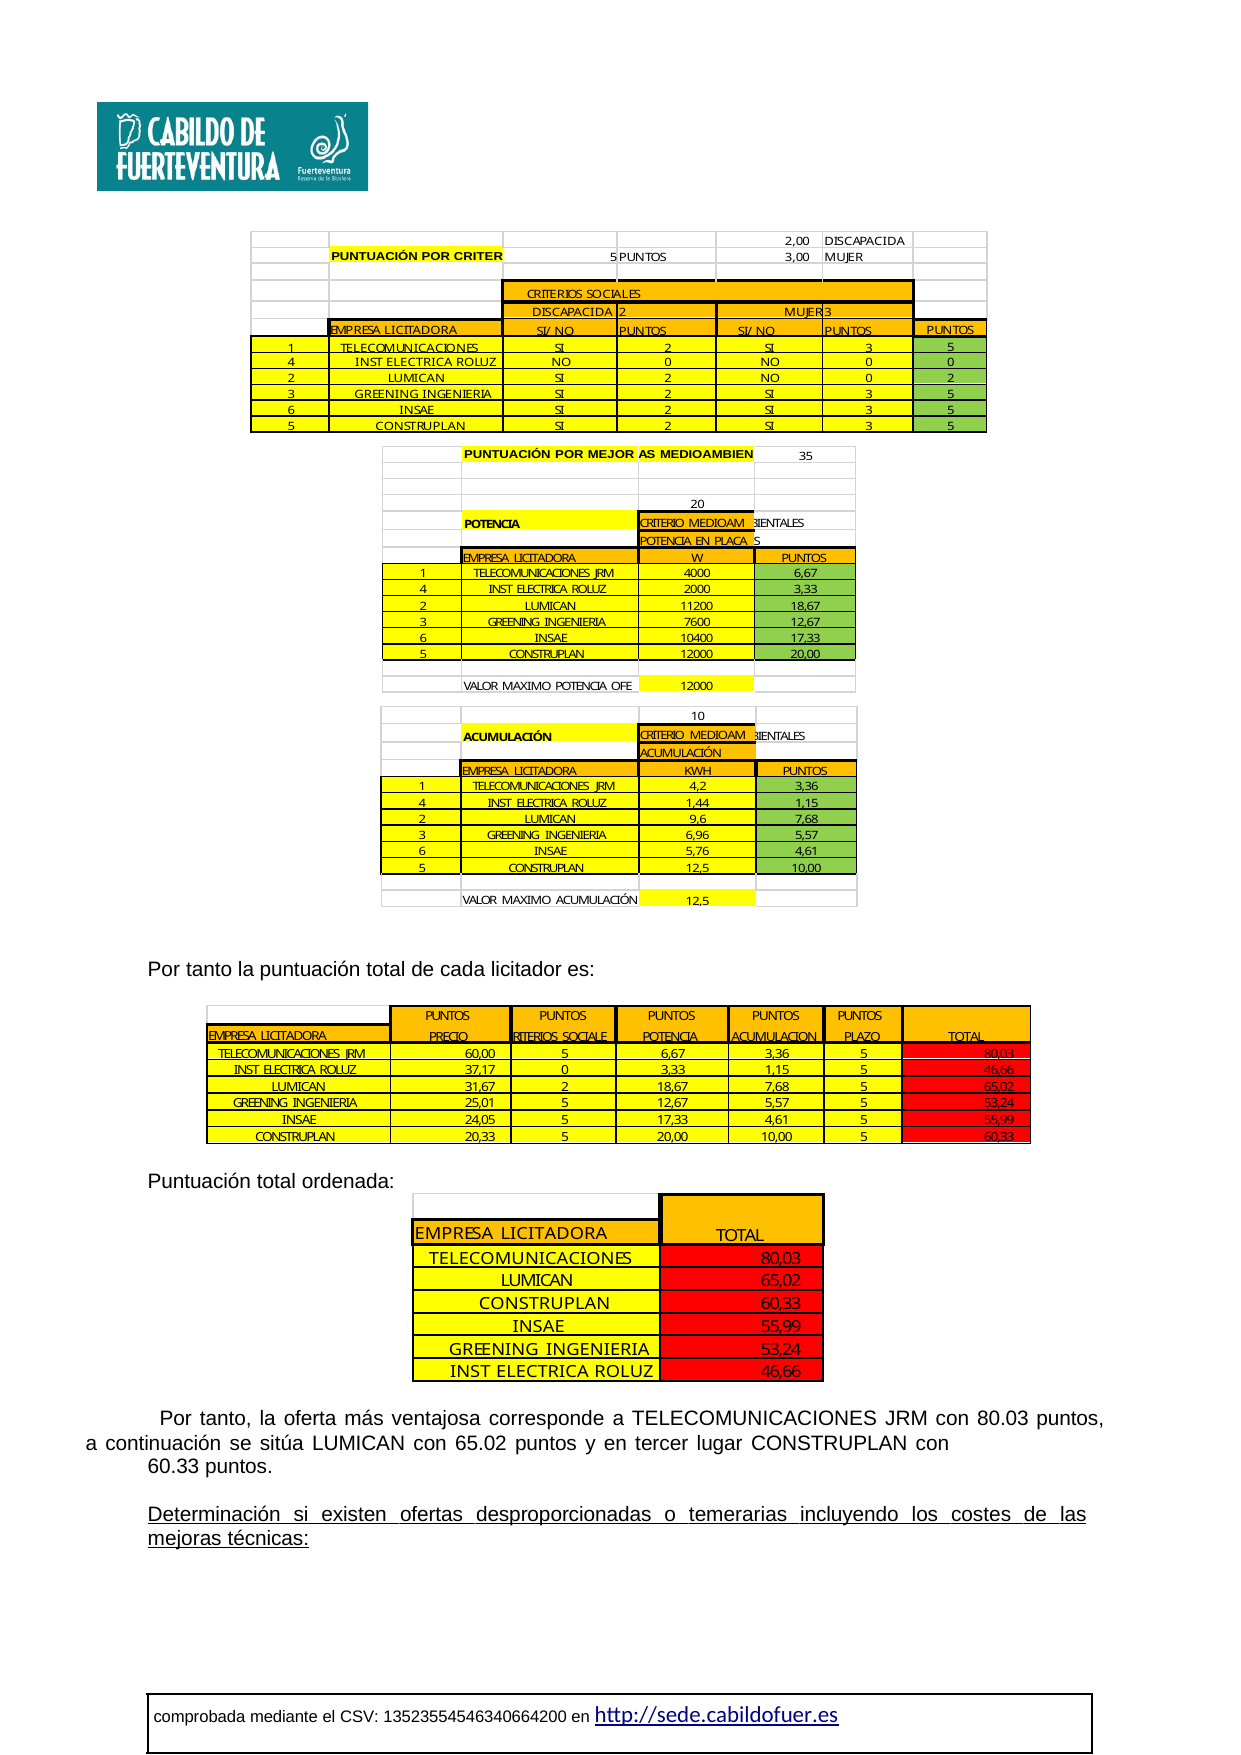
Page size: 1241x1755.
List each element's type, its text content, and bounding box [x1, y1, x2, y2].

table_cell 3,00 [717, 248, 822, 262]
table_cell TELECOMUNICACIONES JRM [330, 337, 502, 352]
table_cell 1 [252, 337, 328, 352]
table_header [414, 1194, 658, 1218]
table_cell 20 [639, 495, 754, 510]
table_cell [462, 529, 637, 546]
table_cell RITERIOS SOCIALE [513, 1023, 614, 1041]
table_cell INSAE [462, 842, 638, 857]
table_cell INST ELECTRICA ROLUZ [330, 353, 502, 368]
table_cell 60,33 [903, 1127, 1030, 1142]
table_cell GREENING INGENIERIA [414, 1336, 659, 1357]
table_cell 5 [512, 1127, 615, 1142]
table_cell 0 [914, 353, 986, 368]
table_cell 5 [512, 1094, 615, 1109]
table_cell [252, 302, 328, 317]
table_header [618, 232, 715, 246]
table_cell [462, 661, 638, 675]
table_cell SI [504, 385, 616, 399]
table_cell 2000 [639, 580, 754, 595]
table_cell 2 [383, 596, 461, 611]
table_cell ACUMULACION [730, 1023, 822, 1041]
table_cell 4000 [639, 564, 754, 579]
table_cell CRITERIOS SOCIALES [504, 282, 912, 300]
table_cell [383, 677, 461, 691]
table_cell 7600 [639, 612, 754, 627]
table_cell 3 [823, 337, 912, 352]
text Puntuación total ordenada: [147, 1169, 1107, 1193]
table_cell ACUMULACIÓN [640, 744, 756, 759]
table_cell [914, 264, 986, 279]
table_cell [462, 479, 638, 493]
table_cell EMPRESA LICITADORA [462, 762, 637, 776]
table_header [330, 232, 502, 246]
table_cell PUNTOS [915, 321, 986, 335]
table_cell 5 [914, 338, 986, 352]
table_cell 31,67 [391, 1077, 510, 1092]
table_cell 2 [618, 385, 715, 399]
table_cell 10,00 [729, 1127, 823, 1142]
table_header [757, 707, 856, 722]
table_cell 55,99 [903, 1111, 1030, 1126]
table_cell SI [717, 385, 822, 399]
table_cell GREENING INGENIERIA [462, 826, 638, 841]
table_cell 0 [823, 353, 912, 368]
table_cell [252, 319, 327, 335]
table_cell [330, 302, 501, 317]
table_cell 5 [503, 248, 616, 262]
table_cell 3 [382, 826, 460, 841]
table_cell 18,67 [755, 596, 855, 611]
table_cell 5 [825, 1111, 901, 1126]
table_cell 4,2 [640, 777, 755, 792]
table_cell TOTAL [904, 1023, 1030, 1041]
table_cell 4 [383, 580, 461, 595]
table_cell [383, 463, 461, 477]
table_cell [462, 495, 638, 510]
table_cell [252, 264, 328, 279]
table_cell 10,00 [757, 858, 856, 873]
table_cell POTENCIA [618, 1023, 727, 1041]
table_cell 2 [618, 369, 715, 383]
table_cell [755, 479, 855, 493]
table_cell EMPRESA LICITADORA [463, 549, 637, 563]
table_cell 5 [252, 417, 328, 431]
table_cell 24,05 [391, 1111, 510, 1126]
table_cell 20,00 [755, 645, 855, 659]
table_cell 6 [382, 842, 460, 857]
table_cell VALOR MAXIMO POTENCIA OFE [462, 677, 638, 691]
table_cell 5 [512, 1044, 615, 1058]
table_cell PLAZO [826, 1023, 901, 1041]
table_cell 6,67 [617, 1044, 728, 1058]
table_cell [757, 875, 856, 889]
table_cell 10400 [639, 628, 754, 643]
table_cell [639, 479, 754, 493]
table_cell INSAE [330, 401, 502, 415]
table_cell NO [717, 353, 822, 368]
table_cell 4 [252, 353, 328, 368]
table_cell [382, 875, 460, 889]
table_cell 25,01 [391, 1094, 510, 1109]
table_cell 6,96 [640, 826, 755, 841]
table_cell 65,02 [903, 1077, 1030, 1092]
table_cell SI [504, 369, 616, 383]
table_cell CONSTRUPLAN [208, 1127, 390, 1142]
table_cell 20,33 [391, 1127, 510, 1142]
table_cell BIENTALES [755, 512, 855, 529]
table_cell 1,15 [729, 1060, 823, 1075]
table_cell 0 [823, 369, 912, 383]
table_cell CRITERIO MEDIOAM [640, 513, 754, 529]
table_cell 2 [914, 369, 986, 383]
table_cell [383, 530, 461, 546]
table_cell INSAE [414, 1314, 659, 1334]
table_cell [383, 512, 462, 529]
table_cell 2 [618, 337, 715, 352]
table_cell [382, 760, 459, 776]
table_cell 37,17 [391, 1060, 510, 1075]
table_cell GREENING INGENIERIA [330, 385, 502, 399]
table_cell NO [504, 353, 616, 368]
table_cell SI [504, 337, 616, 352]
table_cell TELECOMUNICACIONES JRM [414, 1246, 659, 1266]
table_header 2,00 [717, 232, 822, 246]
table_cell 5 [825, 1094, 901, 1109]
table_cell 5 [382, 858, 460, 873]
table_cell POTENCIA [462, 510, 637, 529]
table_cell 0 [512, 1060, 615, 1075]
table_header [252, 232, 328, 246]
table_cell 1 [383, 564, 461, 579]
table_header 10 [640, 707, 755, 722]
table_cell [756, 891, 856, 906]
table_cell VALOR MAXIMO ACUMULACIÓN [462, 891, 639, 906]
table_cell TOTAL [663, 1218, 822, 1243]
table_cell 5 [383, 645, 461, 659]
table_cell 12,5 [639, 889, 756, 906]
table_cell 2 [252, 369, 328, 383]
table_cell [383, 548, 460, 563]
table_cell 12,67 [755, 612, 855, 627]
table_cell [462, 741, 637, 759]
table_header PUNTOS [618, 1007, 727, 1023]
table_cell 2 [618, 417, 715, 431]
table_cell 2 [512, 1077, 615, 1092]
table_cell 1,15 [757, 793, 856, 808]
table_cell 6 [252, 401, 328, 415]
table_cell LUMICAN [330, 369, 502, 383]
table_cell SI [717, 401, 822, 415]
table_cell 0 [618, 353, 715, 368]
table_cell SI [717, 337, 822, 352]
table_cell GREENING INGENIERIA [462, 612, 638, 627]
table_cell [915, 281, 986, 300]
table_cell [504, 264, 616, 279]
table_header PUNTUACIÓN POR MEJOR [462, 446, 638, 462]
table_cell CONSTRUPLAN [462, 645, 638, 659]
table_cell CONSTRUPLAN [414, 1291, 659, 1312]
table_header [663, 1196, 822, 1218]
table_cell 17,33 [755, 628, 855, 643]
table_cell PUNTOS [618, 248, 715, 262]
table_cell [383, 661, 461, 675]
table_cell 3 [823, 417, 912, 431]
table_cell SI [504, 401, 616, 415]
table_cell 3 [823, 401, 912, 415]
table_cell 17,33 [617, 1111, 728, 1126]
table_cell INST ELECTRICA ROLUZ [462, 793, 638, 808]
table_cell TELECOMUNICACIONES JRM [462, 777, 638, 792]
table_cell 11200 [639, 596, 754, 611]
table_cell [330, 281, 501, 300]
table_cell [756, 743, 856, 759]
table_cell 80,03 [903, 1044, 1030, 1058]
table_cell 12,5 [640, 858, 755, 873]
table_header 35 [755, 447, 855, 462]
table_cell 3,33 [755, 580, 855, 595]
table_cell ACUMULACIÓN [461, 723, 637, 741]
table_cell 12000 [639, 675, 754, 691]
table_cell 6,67 [755, 564, 855, 579]
table_header PUNTOS [730, 1007, 822, 1023]
table_cell INST ELECTRICA ROLUZ [462, 580, 638, 595]
table_cell CONSTRUPLAN [330, 417, 502, 431]
table_cell 5 [914, 385, 986, 399]
table_cell 4,61 [757, 842, 856, 857]
table_cell 5 [512, 1111, 615, 1126]
table_cell 5,76 [640, 842, 755, 857]
table_cell 2 [618, 401, 715, 415]
table_cell 5,57 [729, 1094, 823, 1109]
table_cell SI/ NO [504, 319, 616, 335]
table_cell LUMICAN [462, 810, 638, 824]
table_cell 9,6 [640, 810, 755, 824]
table_cell SI/ NO [718, 319, 822, 335]
text 60.33 puntos. [147, 1454, 1107, 1478]
table_cell EMPRESA LICITADORA [331, 321, 501, 335]
table_cell 46,66 [903, 1060, 1030, 1075]
table_cell [755, 495, 855, 510]
table_header [504, 232, 616, 246]
table_cell [755, 677, 855, 691]
table_cell [252, 248, 329, 262]
table_cell 3 [383, 612, 461, 627]
table_cell 6 [383, 628, 461, 643]
table_cell NO [717, 369, 822, 383]
table_cell 12,67 [617, 1094, 728, 1109]
table_cell INST ELECTRICA ROLUZ [414, 1359, 659, 1380]
table_cell PUNTOS [758, 762, 856, 776]
table_cell 46,66 [661, 1359, 822, 1380]
table_header AS MEDIOAMBIEN [639, 446, 754, 462]
table_header PUNTOS [392, 1007, 509, 1023]
table_cell SI [717, 417, 822, 431]
table_cell 2 [382, 810, 460, 824]
table_cell [639, 661, 754, 675]
table_cell LUMICAN [414, 1268, 659, 1289]
table_cell 65,02 [661, 1268, 822, 1289]
table_cell 5 [914, 417, 986, 431]
table_cell 3,33 [617, 1060, 728, 1075]
table_cell 60,00 [391, 1044, 510, 1058]
table_cell 7,68 [729, 1077, 823, 1092]
table_cell [383, 479, 461, 493]
table_cell [462, 462, 638, 477]
table_cell 3 [823, 385, 912, 399]
table_cell EMPRESA LICITADORA [208, 1026, 389, 1041]
table_cell [618, 264, 715, 279]
table_cell [462, 875, 638, 889]
table_cell [330, 262, 502, 279]
table_cell PRECIO [392, 1023, 509, 1041]
table_cell 53,24 [903, 1094, 1030, 1109]
table_cell 4,61 [729, 1111, 823, 1126]
table_cell [383, 495, 461, 510]
table_cell 3,36 [757, 777, 856, 792]
table_cell [382, 743, 460, 759]
table_cell LUMICAN [208, 1077, 390, 1092]
table_cell 1,44 [640, 793, 755, 808]
table_cell CONSTRUPLAN [462, 858, 638, 873]
table_cell PUNTOS [823, 319, 912, 335]
table_cell POTENCIA EN PLACA [640, 532, 754, 546]
table_cell 5,57 [757, 826, 856, 841]
table_cell 18,67 [617, 1077, 728, 1092]
table_cell EMPRESA LICITADORA [414, 1221, 658, 1243]
table_cell SI [504, 417, 616, 431]
table_cell 3 [823, 304, 912, 317]
table_cell 5 [914, 401, 986, 415]
table_cell [717, 264, 822, 279]
table_cell [382, 724, 461, 741]
table_header [914, 232, 986, 246]
table_header [904, 1007, 1030, 1023]
text Por tanto, la oferta más ventajosa corresponde a TELECOMUNICACIONES JRM con 80.03 puntos, a continuación se sitúa LUMICAN con 65.02 puntos y en tercer lugar CONSTRUPLAN con [85, 1406, 1107, 1454]
table_cell 5 [825, 1060, 901, 1075]
table_cell [382, 891, 460, 906]
table_cell PUNTOS [618, 319, 715, 335]
table_cell 60,33 [661, 1291, 822, 1312]
table_cell GREENING INGENIERIA [208, 1094, 390, 1109]
table_cell W [640, 549, 753, 563]
table_cell 5 [825, 1077, 901, 1092]
table_cell 2 [618, 304, 715, 317]
table_cell S [755, 530, 855, 546]
table_cell KWH [640, 762, 754, 776]
table_cell 1 [382, 777, 460, 792]
table_cell INST ELECTRICA ROLUZ [208, 1060, 390, 1075]
table_cell [755, 463, 855, 477]
table_header PUNTOS [513, 1007, 614, 1023]
table_cell [640, 875, 755, 889]
table_cell TELECOMUNICACIONES JRM [208, 1044, 390, 1058]
table_cell 55,99 [661, 1314, 822, 1334]
table_cell CRITERIO MEDIOAM [640, 726, 756, 741]
table_cell 7,68 [757, 810, 856, 824]
table_cell 80,03 [661, 1246, 822, 1266]
text Por tanto la puntuación total de cada licitador es: [147, 957, 1107, 981]
table_cell 3,36 [729, 1044, 823, 1058]
table_cell [755, 661, 855, 675]
table_header [382, 707, 460, 722]
table_header PUNTOS [826, 1007, 901, 1023]
text Determinación si existen ofertas desproporcionadas o temerarias incluyendo los costes de las mejoras técnicas: [147, 1502, 1107, 1550]
table_cell [639, 462, 754, 477]
table_cell [914, 248, 986, 262]
table_cell 4 [382, 793, 460, 808]
table_cell MUJER [823, 248, 912, 262]
table_cell 5 [825, 1044, 901, 1058]
table_cell [252, 281, 328, 300]
table_cell 53,24 [661, 1336, 822, 1357]
table_header [383, 447, 462, 462]
table_cell PUNTUACIÓN POR CRITER [329, 246, 503, 262]
table_cell LUMICAN [462, 596, 638, 611]
table_cell 20,00 [617, 1127, 728, 1142]
table_cell BIENTALES [756, 724, 856, 741]
table_cell 5 [825, 1127, 901, 1142]
table_cell 3 [252, 385, 328, 399]
table_cell [823, 264, 912, 279]
table_cell PUNTOS [756, 549, 855, 563]
table_cell DISCAPACIDAD [504, 304, 616, 317]
table_header DISCAPACIDAD [823, 232, 912, 246]
table_cell [915, 302, 986, 317]
table_cell 12000 [639, 645, 754, 659]
table_header [462, 707, 638, 722]
table_header [208, 1006, 389, 1023]
table_cell TELECOMUNICACIONES JRM [462, 564, 638, 579]
table_cell INSAE [208, 1111, 390, 1126]
table_cell INSAE [462, 628, 638, 643]
table_cell MUJER [718, 304, 822, 317]
